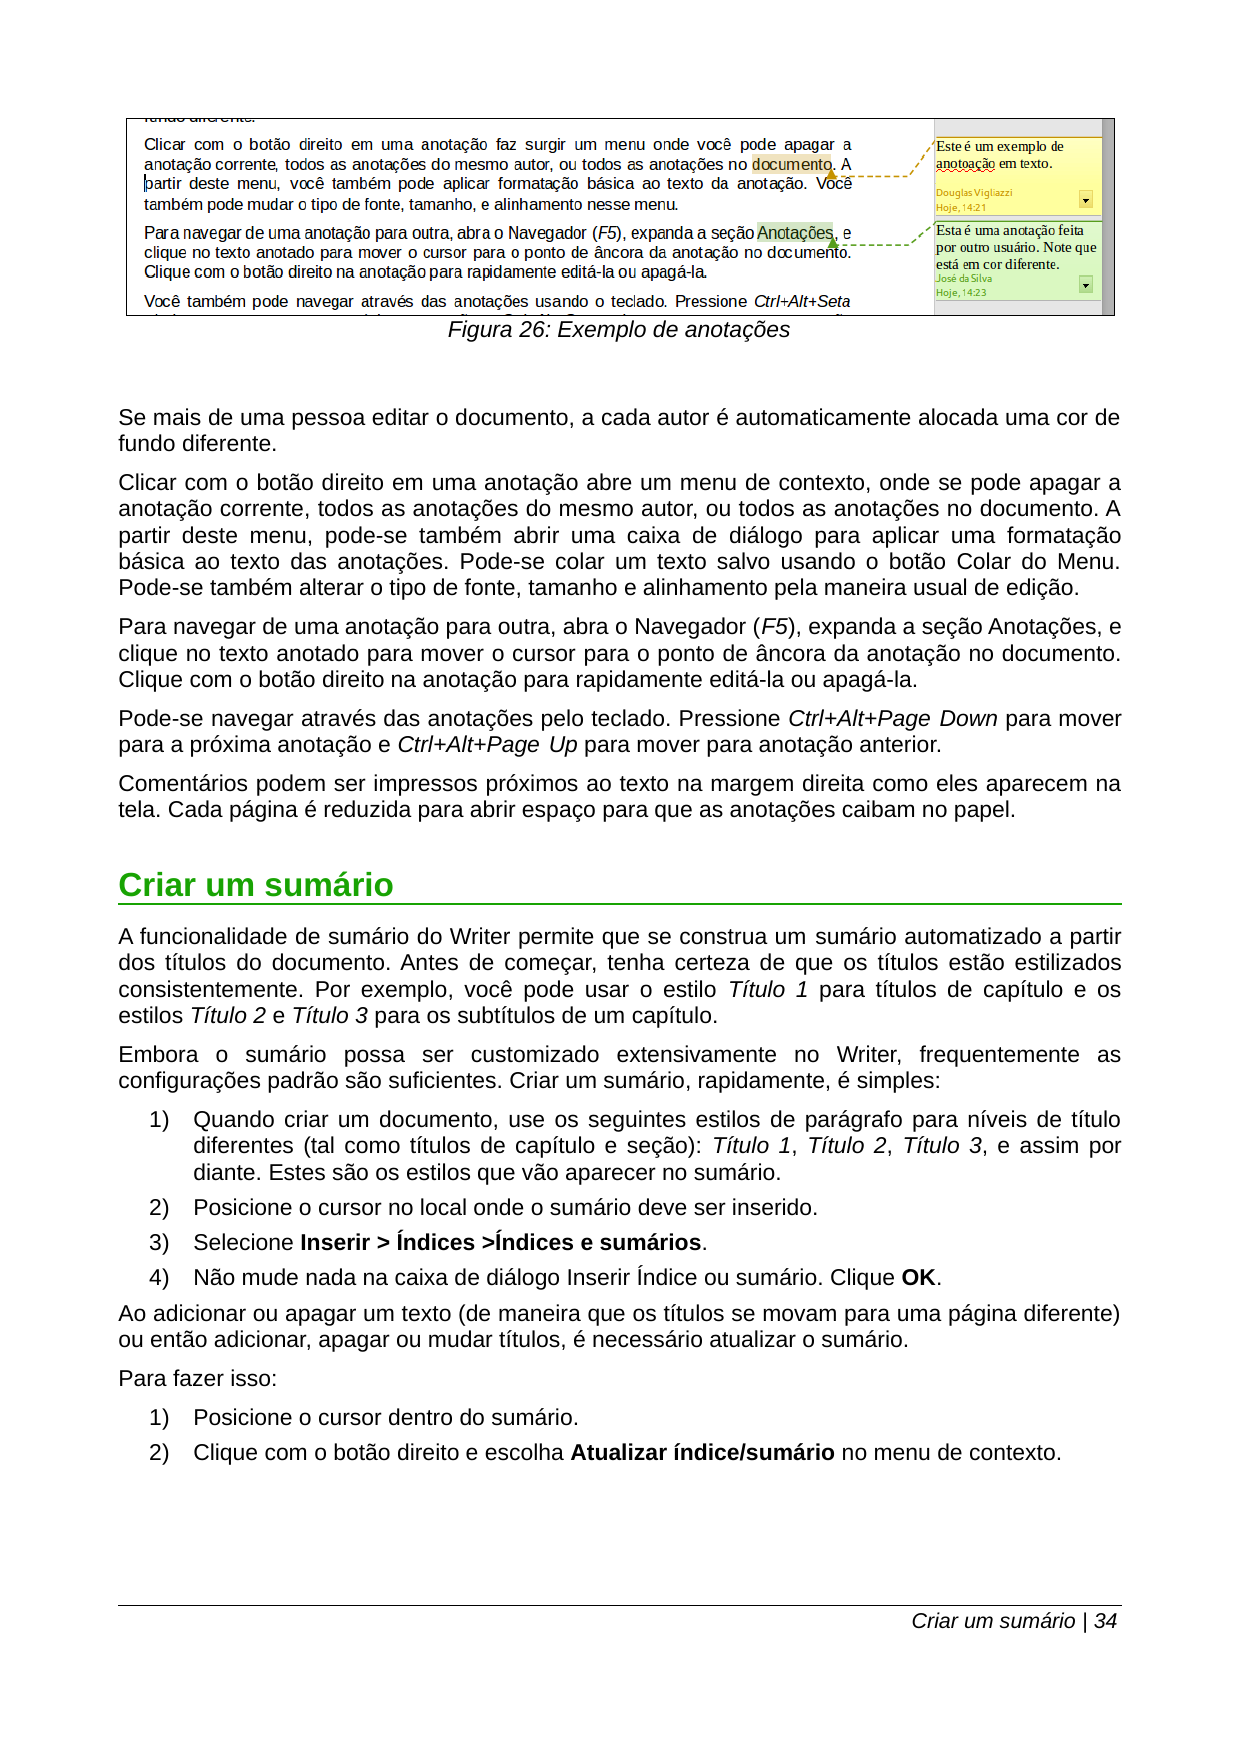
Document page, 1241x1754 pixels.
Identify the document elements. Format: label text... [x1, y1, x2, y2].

list Posicione o cursor no local onde o sumário deve ser inserido. [169, 1194, 1122, 1220]
text Comentários podem ser impressos próximos ao texto na margem direita como eles aparecem na tela. Cada página é reduzida para abrir espaço para que as anotações caibam no papel. [118, 770, 1122, 823]
text A funcionalidade de sumário do Writer permite que se construa um sumário automatizado a partir dos títulos do documento. Antes de começar, tenha certeza de que os títulos estão estilizados consistentemente. Por exemplo, você pode usar o estilo Título 1 para títulos de capítulo e os estilos Título 2 e Título 3 para os subtítulos de um capítulo. [118, 923, 1122, 1028]
list Quando criar um documento, use os seguintes estilos de parágrafo para níveis de título diferentes (tal como títulos de capítulo e seção): Título 1, Título 2, Título 3, e assim por diante. Estes são os estilos que vão aparecer no sumário. [169, 1106, 1122, 1185]
text Pode-se navegar através das anotações pelo teclado. Pressione Ctrl+Alt+Page Down para mover para a próxima anotação e Ctrl+Alt+Page Up para mover para anotação anterior. [118, 705, 1122, 757]
text Clicar com o botão direito em uma anotação abre um menu de contexto, onde se pode apagar a anotação corrente, todos as anotações do mesmo autor, ou todos as anotações no documento. A partir deste menu, pode-se também abrir uma caixa de diálogo para aplicar uma formatação básica ao texto das anotações. Pode-se colar um texto salvo usando o botão Colar do Menu. Pode-se também alterar o tipo de fonte, tamanho e alinhamento pela maneira usual de edição. [118, 469, 1122, 601]
text Para navegar de uma anotação para outra, abra o Navegador (F5), expanda a seção Anotações, e clique no texto anotado para mover o cursor para o ponto de âncora da anotação no documento. Clique com o botão direito na anotação para rapidamente editá-la ou apagá-la. [118, 613, 1122, 692]
list Clique com o botão direito e escolha Atualizar índice/sumário no menu de contexto. [169, 1439, 1122, 1465]
subtitle Criar um sumário [118, 865, 1122, 903]
text Embora o sumário possa ser customizado extensivamente no Writer, frequentemente as configurações padrão são suficientes. Criar um sumário, rapidamente, é simples: [118, 1041, 1122, 1093]
text Figura 26: Exemplo de anotações [126, 316, 1114, 342]
list Não mude nada na caixa de diálogo Inserir Índice ou sumário. Clique OK. [169, 1264, 1122, 1291]
list Selecione Inserir > Índices >Índices e sumários. [169, 1229, 1122, 1256]
picture [127, 119, 1114, 315]
text Se mais de uma pessoa editar o documento, a cada autor é automaticamente alocada uma cor de fundo diferente. [118, 404, 1122, 456]
list Posicione o cursor dentro do sumário. [169, 1404, 1122, 1430]
text Para fazer isso: [118, 1365, 1122, 1391]
text Ao adicionar ou apagar um texto (de maneira que os títulos se movam para uma página diferente) ou então adicionar, apagar ou mudar títulos, é necessário atualizar o sumário. [118, 1299, 1122, 1352]
